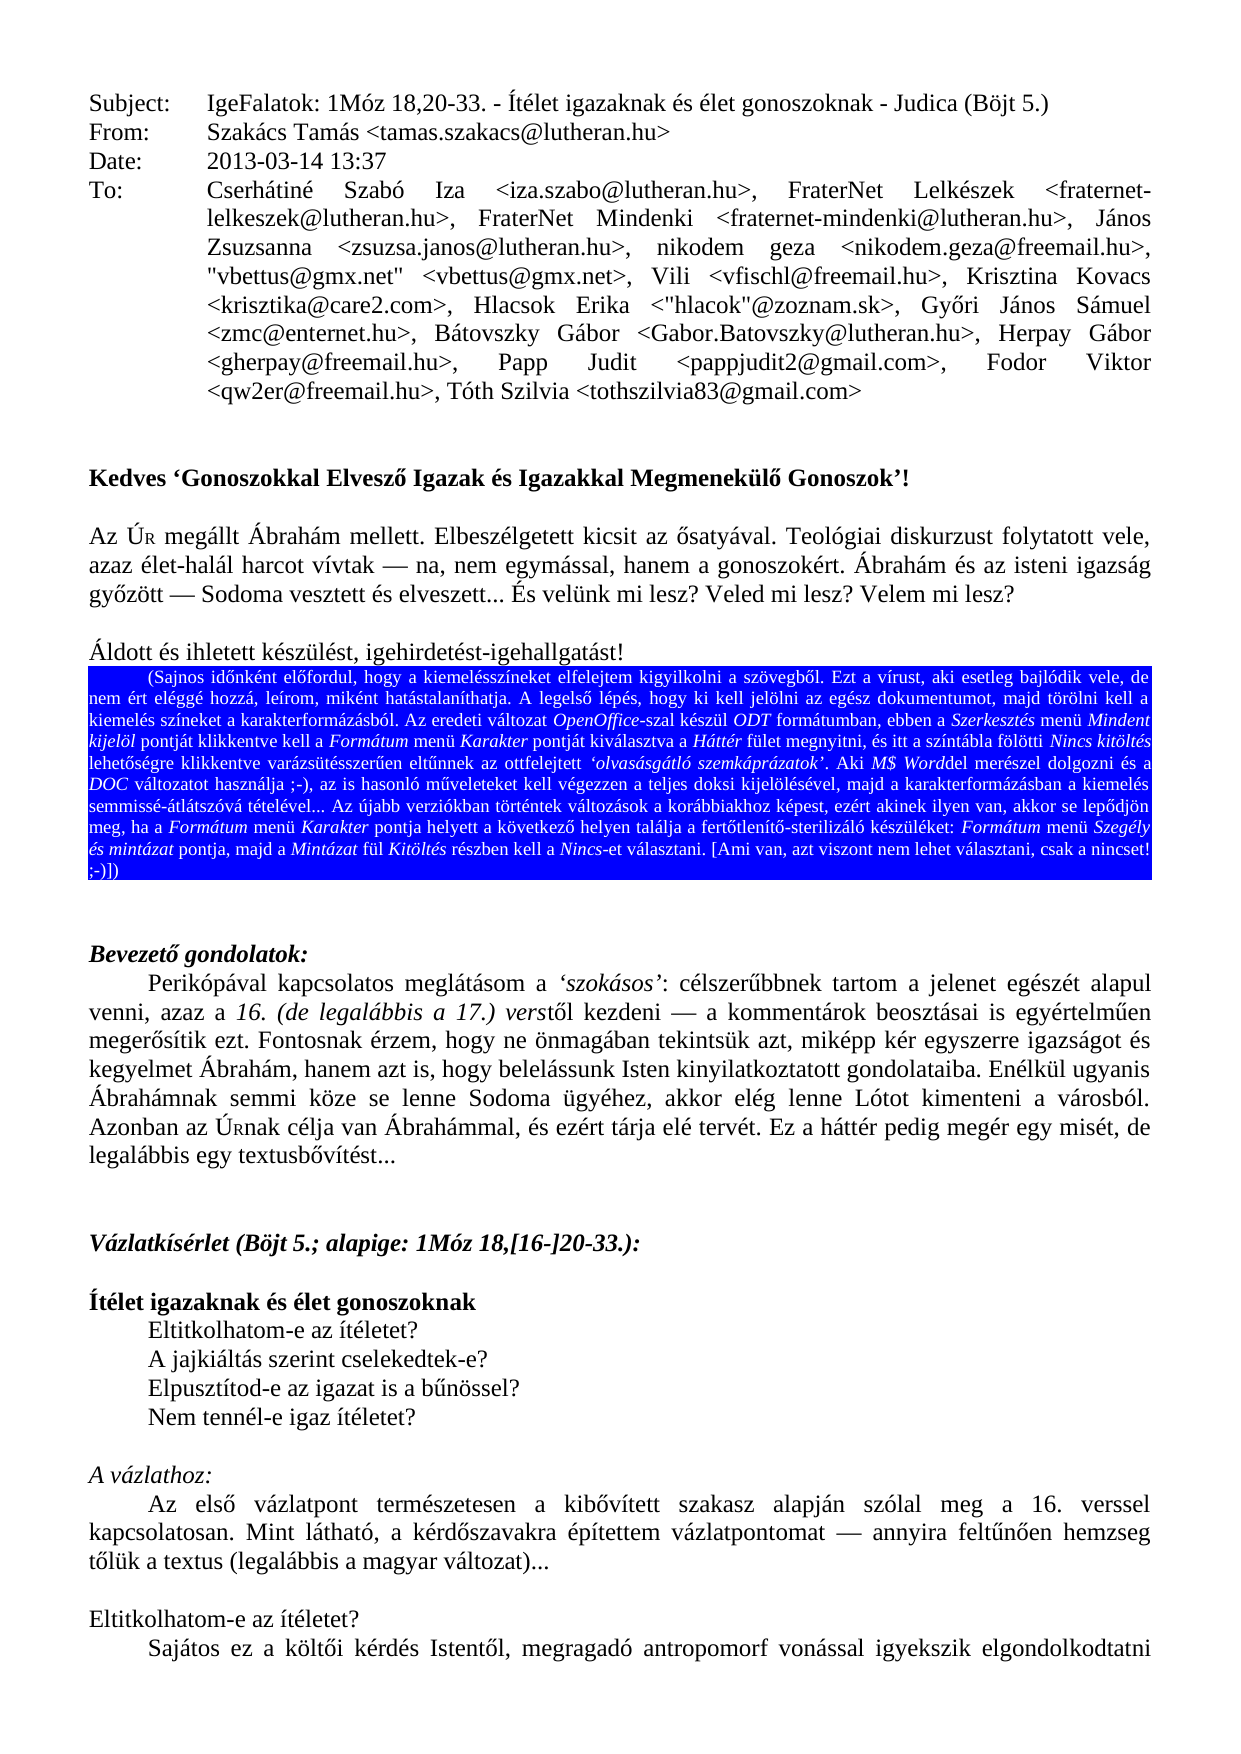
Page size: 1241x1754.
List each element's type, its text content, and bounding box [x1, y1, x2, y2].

text A vázlathoz: [88, 1460, 1152, 1489]
text Ítélet igazaknak és élet gonoszoknak [88, 1287, 1152, 1315]
text A jajkiáltás szerint cselekedtek‑e? [88, 1344, 1152, 1373]
text Áldott és ihletett készülést, igehirdetést-igehallgatást! [88, 637, 1152, 666]
text Vázlatkísérlet (Böjt 5.; alapige: 1Móz 18,[16-]20-33.): [88, 1228, 1152, 1257]
subtitle Kedves ‘Gonoszokkal Elvesző Igazak és Igazakkal Megmenekülő Gonoszok’! [88, 463, 1152, 492]
text Date: 2013-03-14 13:37 [88, 146, 1152, 175]
text Subject: IgeFalatok: 1Móz 18,20-33. - Ítélet igazaknak és élet gonoszoknak - Judica (Böjt 5.) [88, 88, 1152, 117]
text To: Cserhátiné Szabó Iza <iza.szabo@lutheran.hu>, FraterNet Lelkészek <fraternet-lelkeszek@lutheran.hu>, FraterNet Mindenki <fraternet-mindenki@lutheran.hu>, János Zsuzsanna <zsuzsa.janos@lutheran.hu>, nikodem geza <nikodem.geza@freemail.hu>, "vbettus@gmx.net" <vbettus@gmx.net>, Vili <vfischl@freemail.hu>, Krisztina Kovacs <krisztika@care2.com>, Hlacsok Erika <"hlacok"@zoznam.sk>, Győri János Sámuel <zmc@enternet.hu>, Bátovszky Gábor <Gabor.Batovszky@lutheran.hu>, Herpay Gábor <gherpay@freemail.hu>, Papp Judit <pappjudit2@gmail.com>, Fodor Viktor <qw2er@freemail.hu>, Tóth Szilvia <tothszilvia83@gmail.com> [88, 175, 1152, 405]
text Perikópával kapcsolatos meglátásom a ‘szokásos’: célszerűbbnek tartom a jelenet egészét alapul venni, azaz a 16. (de legalábbis a 17.) verstől kezdeni ― a kommentárok beosztásai is egyértelműen megerősítik ezt. Fontosnak érzem, hogy ne önmagában tekintsük azt, miképp kér egyszerre igazságot és kegyelmet Ábrahám, hanem azt is, hogy belelássunk Isten kinyilatkoztatott gondolataiba. Enélkül ugyanis Ábrahámnak semmi köze se lenne Sodoma ügyéhez, akkor elég lenne Lótot kimenteni a városból. Azonban az Úrnak célja van Ábrahámmal, és ezért tárja elé tervét. Ez a háttér pedig megér egy misét, de legalábbis egy textusbővítést... [88, 968, 1152, 1169]
text Eltitkolhatom‑e az ítéletet? [88, 1604, 1152, 1633]
text Eltitkolhatom‑e az ítéletet? [88, 1315, 1152, 1344]
text (Sajnos időnként előfordul, hogy a kiemelésszíneket elfelejtem kigyilkolni a szövegből. Ezt a vírust, aki esetleg bajlódik vele, de nem ért eléggé hozzá, leírom, miként hatástalaníthatja. A legelső lépés, hogy ki kell jelölni az egész dokumentumot, majd törölni kell a kiemelés színeket a karakterformázásból. Az eredeti változat OpenOffice-szal készül ODT formátumban, ebben a Szerkesztés menü Mindent kijelöl pontját klikkentve kell a Formátum menü Karakter pontját kiválasztva a Háttér fület megnyitni, és itt a színtábla fölötti Nincs kitöltés lehetőségre klikkentve varázsütésszerűen eltűnnek az ottfelejtett ‘olvasásgátló szemkáprázatok’. Aki M$ Worddel merészel dolgozni és a DOC változatot használja ;‑), az is hasonló műveleteket kell végezzen a teljes doksi kijelölésével, majd a karakterformázásban a kiemelés semmissé-átlátszóvá tételével... Az újabb verziókban történtek változások a korábbiakhoz képest, ezért akinek ilyen van, akkor se lepődjön meg, ha a Formátum menü Karakter pontja helyett a következő helyen találja a fertőtlenítő-sterilizáló készüléket: Formátum menü Szegély és mintázat pontja, majd a Mintázat fül Kitöltés részben kell a Nincs-et választani. [Ami van, azt viszont nem lehet választani, csak a nincset! ;‑)]) [88, 666, 1152, 880]
text Nem tennél‑e igaz ítéletet? [88, 1402, 1152, 1430]
text Bevezető gondolatok: [88, 939, 1152, 968]
text Sajátos ez a költői kérdés Istentől, megragadó antropomorf vonással igyekszik elgondolkodtatni [88, 1633, 1152, 1662]
text Az első vázlatpont természetesen a kibővített szakasz alapján szólal meg a 16. verssel kapcsolatosan. Mint látható, a kérdőszavakra építettem vázlatpontomat ― annyira feltűnően hemzseg tőlük a textus (legalábbis a magyar változat)... [88, 1489, 1152, 1575]
text Az Úr megállt Ábrahám mellett. Elbeszélgetett kicsit az ősatyával. Teológiai diskurzust folytatott vele, azaz élet-halál harcot vívtak ― na, nem egymással, hanem a gonoszokért. Ábrahám és az isteni igazság győzött ― Sodoma vesztett és elveszett... És velünk mi lesz? Veled mi lesz? Velem mi lesz? [88, 521, 1152, 607]
text From: Szakács Tamás <tamas.szakacs@lutheran.hu> [88, 117, 1152, 146]
text Elpusztítod‑e az igazat is a bűnössel? [88, 1373, 1152, 1402]
